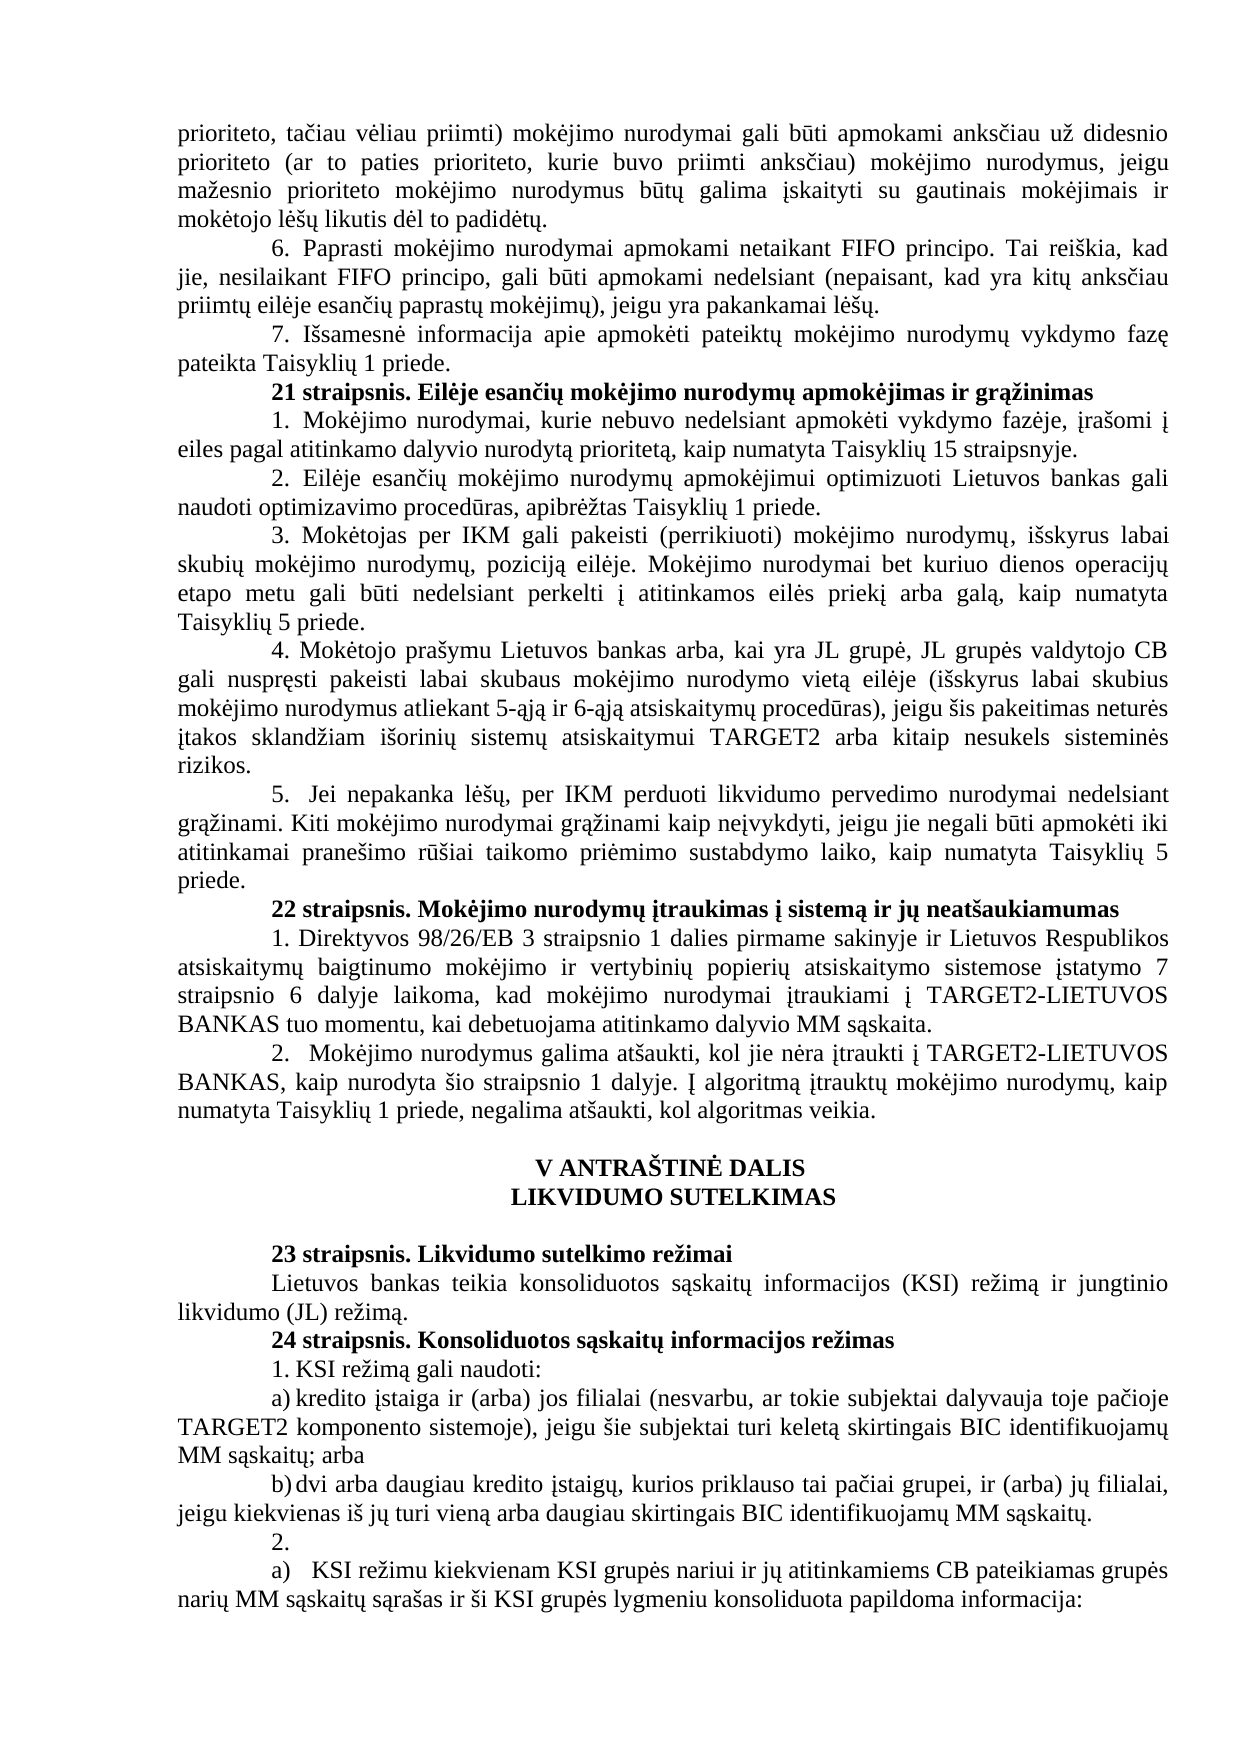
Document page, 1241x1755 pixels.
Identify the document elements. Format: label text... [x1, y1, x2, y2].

text 1. Direktyvos 98/26/EB 3 straipsnio 1 dalies pirmame sakinyje ir Lietuvos Respublikos atsiskaitymų baigtinumo mokėjimo ir vertybinių popierių atsiskaitymo sistemose įstatymo 7 straipsnio 6 dalyje laikoma, kad mokėjimo nurodymai įtraukiami į TARGET2-LIETUVOS BANKAS tuo momentu, kai debetuojama atitinkamo dalyvio MM sąskaita. [177, 923, 1169, 1038]
text 6. Paprasti mokėjimo nurodymai apmokami netaikant FIFO principo. Tai reiškia, kad jie, nesilaikant FIFO principo, gali būti apmokami nedelsiant (nepaisant, kad yra kitų anksčiau priimtų eilėje esančių paprastų mokėjimų), jeigu yra pakankamai lėšų. [177, 233, 1169, 319]
text 21 straipsnis. Eilėje esančių mokėjimo nurodymų apmokėjimas ir grąžinimas [177, 377, 1169, 406]
text prioriteto, tačiau vėliau priimti) mokėjimo nurodymai gali būti apmokami anksčiau už didesnio prioriteto (ar to paties prioriteto, kurie buvo priimti anksčiau) mokėjimo nurodymus, jeigu mažesnio prioriteto mokėjimo nurodymus būtų galima įskaityti su gautinais mokėjimais ir mokėtojo lėšų likutis dėl to padidėtų. [177, 118, 1169, 233]
text Lietuvos bankas teikia konsoliduotos sąskaitų informacijos (KSI) režimą ir jungtinio likvidumo (JL) režimą. [177, 1268, 1169, 1326]
text 2. Eilėje esančių mokėjimo nurodymų apmokėjimui optimizuoti Lietuvos bankas gali naudoti optimizavimo procedūras, apibrėžtas Taisyklių 1 priede. [177, 463, 1169, 521]
text V ANTRAŠTINĖ DALIS [177, 1153, 1169, 1182]
text a) KSI režimu kiekvienam KSI grupės nariui ir jų atitinkamiems CB pateikiamas grupės narių MM sąskaitų sąrašas ir ši KSI grupės lygmeniu konsoliduota papildoma informacija: [177, 1556, 1169, 1613]
text 1. KSI režimą gali naudoti: [177, 1354, 1169, 1383]
text 7. Išsamesnė informacija apie apmokėti pateiktų mokėjimo nurodymų vykdymo fazę pateikta Taisyklių 1 priede. [177, 319, 1169, 377]
text 4. Mokėtojo prašymu Lietuvos bankas arba, kai yra JL grupė, JL grupės valdytojo CB gali nuspręsti pakeisti labai skubaus mokėjimo nurodymo vietą eilėje (išskyrus labai skubius mokėjimo nurodymus atliekant 5-ąją ir 6-ąją atsiskaitymų procedūras), jeigu šis pakeitimas neturės įtakos sklandžiam išorinių sistemų atsiskaitymui TARGET2 arba kitaip nesukels sisteminės rizikos. [177, 636, 1169, 779]
text 3. Mokėtojas per IKM gali pakeisti (perrikiuoti) mokėjimo nurodymų, išskyrus labai skubių mokėjimo nurodymų, poziciją eilėje. Mokėjimo nurodymai bet kuriuo dienos operacijų etapo metu gali būti nedelsiant perkelti į atitinkamos eilės priekį arba galą, kaip numatyta Taisyklių 5 priede. [177, 521, 1169, 636]
text LIKVIDUMO SUTELKIMAS [177, 1182, 1169, 1211]
text 24 straipsnis. Konsoliduotos sąskaitų informacijos režimas [177, 1326, 1169, 1354]
text 23 straipsnis. Likvidumo sutelkimo režimai [177, 1239, 1169, 1268]
text 2. Mokėjimo nurodymus galima atšaukti, kol jie nėra įtraukti į TARGET2-LIETUVOS BANKAS, kaip nurodyta šio straipsnio 1 dalyje. Į algoritmą įtrauktų mokėjimo nurodymų, kaip numatyta Taisyklių 1 priede, negalima atšaukti, kol algoritmas veikia. [177, 1038, 1169, 1124]
text 22 straipsnis. Mokėjimo nurodymų įtraukimas į sistemą ir jų neatšaukiamumas [177, 894, 1169, 923]
text 1. Mokėjimo nurodymai, kurie nebuvo nedelsiant apmokėti vykdymo fazėje, įrašomi į eiles pagal atitinkamo dalyvio nurodytą prioritetą, kaip numatyta Taisyklių 15 straipsnyje. [177, 406, 1169, 463]
text 2. [177, 1527, 1169, 1556]
text b) dvi arba daugiau kredito įstaigų, kurios priklauso tai pačiai grupei, ir (arba) jų filialai, jeigu kiekvienas iš jų turi vieną arba daugiau skirtingais BIC identifikuojamų MM sąskaitų. [177, 1469, 1169, 1527]
text a) kredito įstaiga ir (arba) jos filialai (nesvarbu, ar tokie subjektai dalyvauja toje pačioje TARGET2 komponento sistemoje), jeigu šie subjektai turi keletą skirtingais BIC identifikuojamų MM sąskaitų; arba [177, 1383, 1169, 1469]
text 5. Jei nepakanka lėšų, per IKM perduoti likvidumo pervedimo nurodymai nedelsiant grąžinami. Kiti mokėjimo nurodymai grąžinami kaip neįvykdyti, jeigu jie negali būti apmokėti iki atitinkamai pranešimo rūšiai taikomo priėmimo sustabdymo laiko, kaip numatyta Taisyklių 5 priede. [177, 779, 1169, 894]
